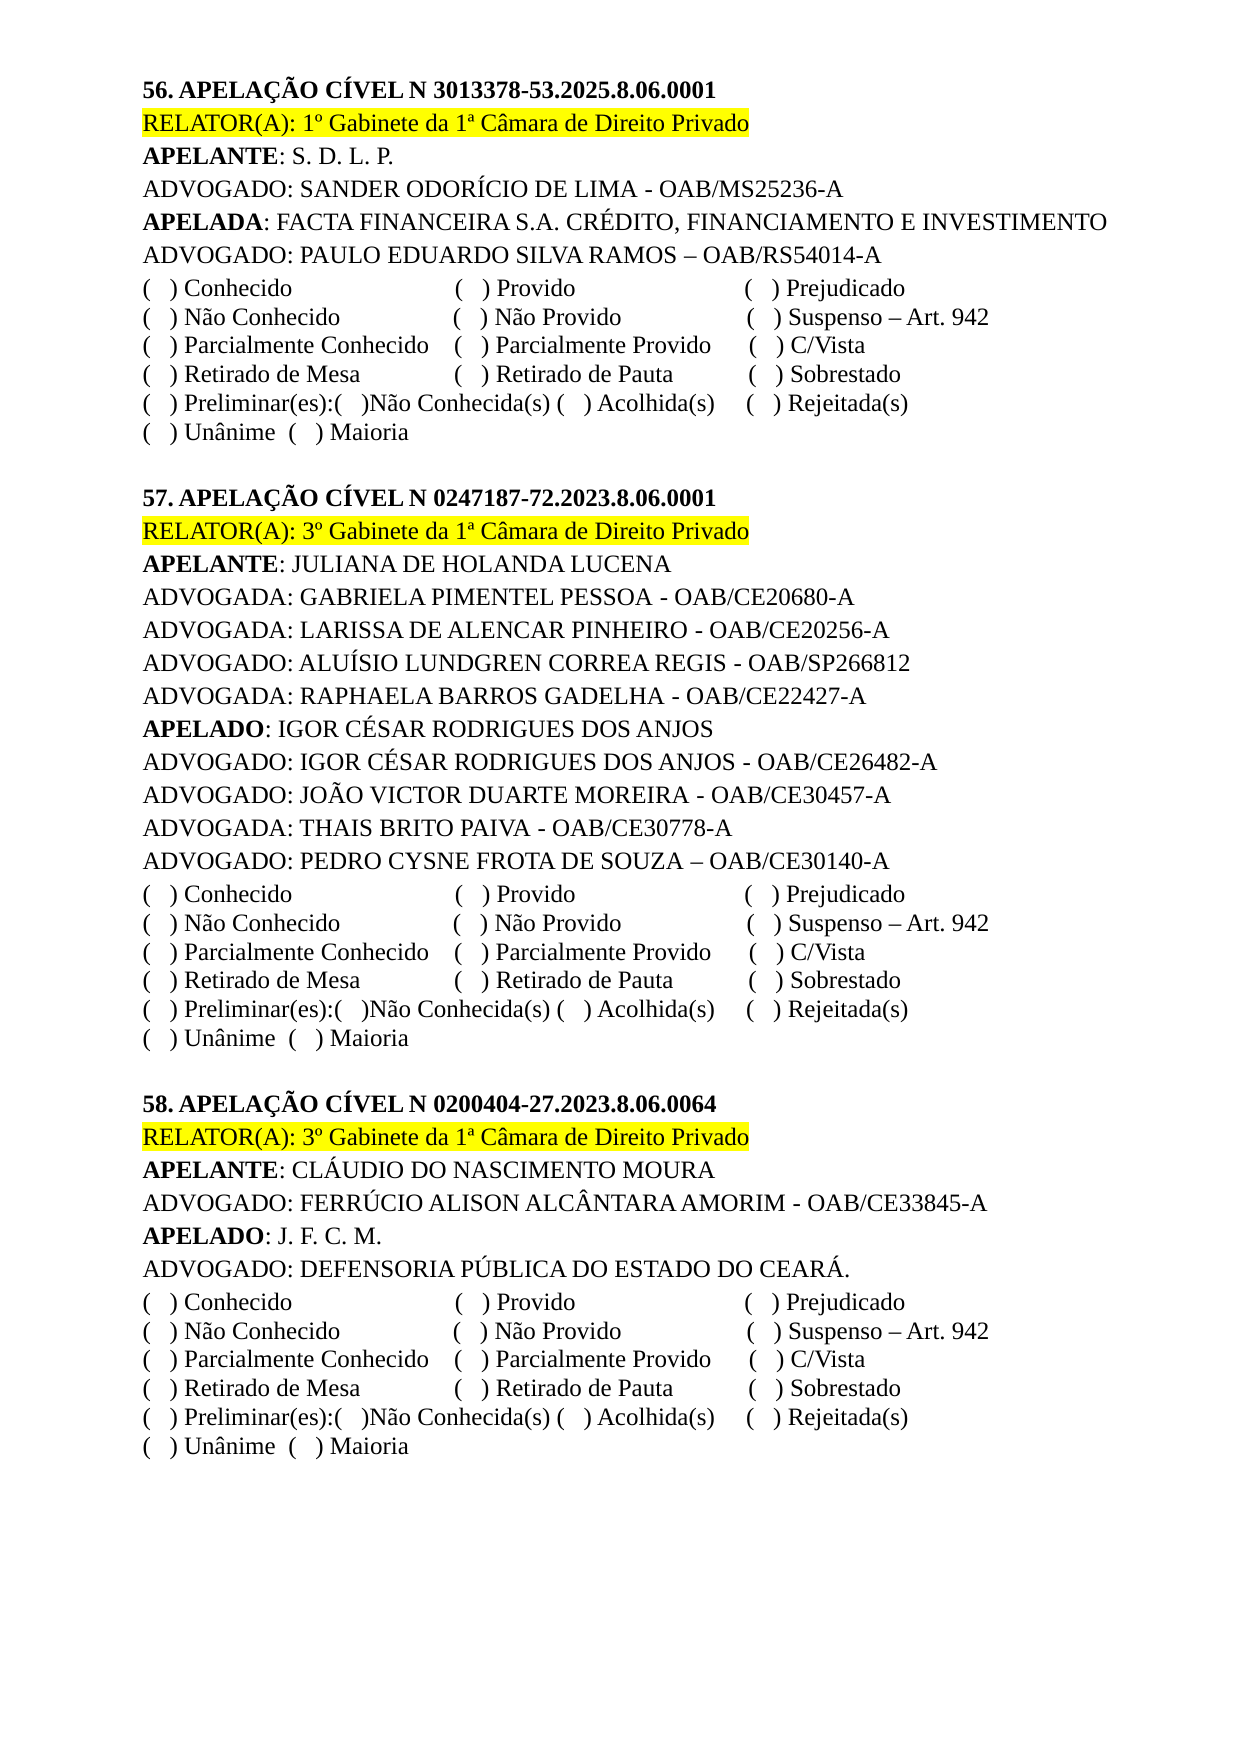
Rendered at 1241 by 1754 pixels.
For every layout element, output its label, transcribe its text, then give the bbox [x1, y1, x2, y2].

text ( ) Conhecido ( ) Provido ( ) Prejudicado [142, 273, 1141, 302]
text ( ) Parcialmente Conhecido ( ) Parcialmente Provido ( ) C/Vista [142, 1344, 1158, 1373]
text ( ) Conhecido ( ) Provido ( ) Prejudicado [142, 1287, 1141, 1316]
text ( ) Não Conhecido ( ) Não Provido ( ) Suspenso – Art. 942 [142, 302, 1158, 331]
text ( ) Preliminar(es):( )Não Conhecida(s) ( ) Acolhida(s) ( ) Rejeitada(s) [142, 994, 1158, 1023]
text ( ) Unânime ( ) Maioria [142, 1431, 1158, 1459]
text ( ) Preliminar(es):( )Não Conhecida(s) ( ) Acolhida(s) ( ) Rejeitada(s) [142, 1402, 1158, 1431]
text ( ) Conhecido ( ) Provido ( ) Prejudicado [142, 879, 1141, 908]
text ( ) Parcialmente Conhecido ( ) Parcialmente Provido ( ) C/Vista [142, 937, 1158, 965]
text ( ) Retirado de Mesa ( ) Retirado de Pauta ( ) Sobrestado [142, 965, 1158, 994]
text ( ) Não Conhecido ( ) Não Provido ( ) Suspenso – Art. 942 [142, 908, 1158, 937]
text ( ) Retirado de Mesa ( ) Retirado de Pauta ( ) Sobrestado [142, 1373, 1158, 1402]
text ( ) Unânime ( ) Maioria 58. APELAÇÃO CÍVEL N 0200404-27.2023.8.06.0064 RELATOR(A): 3º Gabinete da 1ª Câmara de Direito Privado APELANTE: CLÁUDIO DO NASCIMENTO MOURA ADVOGADO: FERRÚCIO ALISON ALCÂNTARA AMORIM - OAB/CE33845-A APELADO: J. F. C. M. [142, 1023, 1141, 1250]
text ( ) Preliminar(es):( )Não Conhecida(s) ( ) Acolhida(s) ( ) Rejeitada(s) [142, 388, 1158, 417]
text ( ) Não Conhecido ( ) Não Provido ( ) Suspenso – Art. 942 [142, 1316, 1158, 1344]
text ADVOGADO: DEFENSORIA PÚBLICA DO ESTADO DO CEARÁ. [142, 1254, 1141, 1283]
text 56. APELAÇÃO CÍVEL N 3013378-53.2025.8.06.0001 RELATOR(A): 1º Gabinete da 1ª Câmara de Direito Privado APELANTE: S. D. L. P. ADVOGADO: SANDER ODORÍCIO DE LIMA - OAB/MS25236-A APELADA: FACTA FINANCEIRA S.A. CRÉDITO, FINANCIAMENTO E INVESTIMENTO ADVOGADO: PAULO EDUARDO SILVA RAMOS – OAB/RS54014-A [142, 75, 1141, 269]
text ( ) Parcialmente Conhecido ( ) Parcialmente Provido ( ) C/Vista [142, 331, 1158, 359]
text ( ) Unânime ( ) Maioria 57. APELAÇÃO CÍVEL N 0247187-72.2023.8.06.0001 RELATOR(A): 3º Gabinete da 1ª Câmara de Direito Privado APELANTE: JULIANA DE HOLANDA LUCENA ADVOGADA: GABRIELA PIMENTEL PESSOA - OAB/CE20680-A ADVOGADA: LARISSA DE ALENCAR PINHEIRO - OAB/CE20256-A ADVOGADO: ALUÍSIO LUNDGREN CORREA REGIS - OAB/SP266812 ADVOGADA: RAPHAELA BARROS GADELHA - OAB/CE22427-A APELADO: IGOR CÉSAR RODRIGUES DOS ANJOS ADVOGADO: IGOR CÉSAR RODRIGUES DOS ANJOS - OAB/CE26482-A ADVOGADO: JOÃO VICTOR DUARTE MOREIRA - OAB/CE30457-A ADVOGADA: THAIS BRITO PAIVA - OAB/CE30778-A ADVOGADO: PEDRO CYSNE FROTA DE SOUZA – OAB/CE30140-A [142, 417, 1141, 875]
text ( ) Retirado de Mesa ( ) Retirado de Pauta ( ) Sobrestado [142, 359, 1158, 388]
